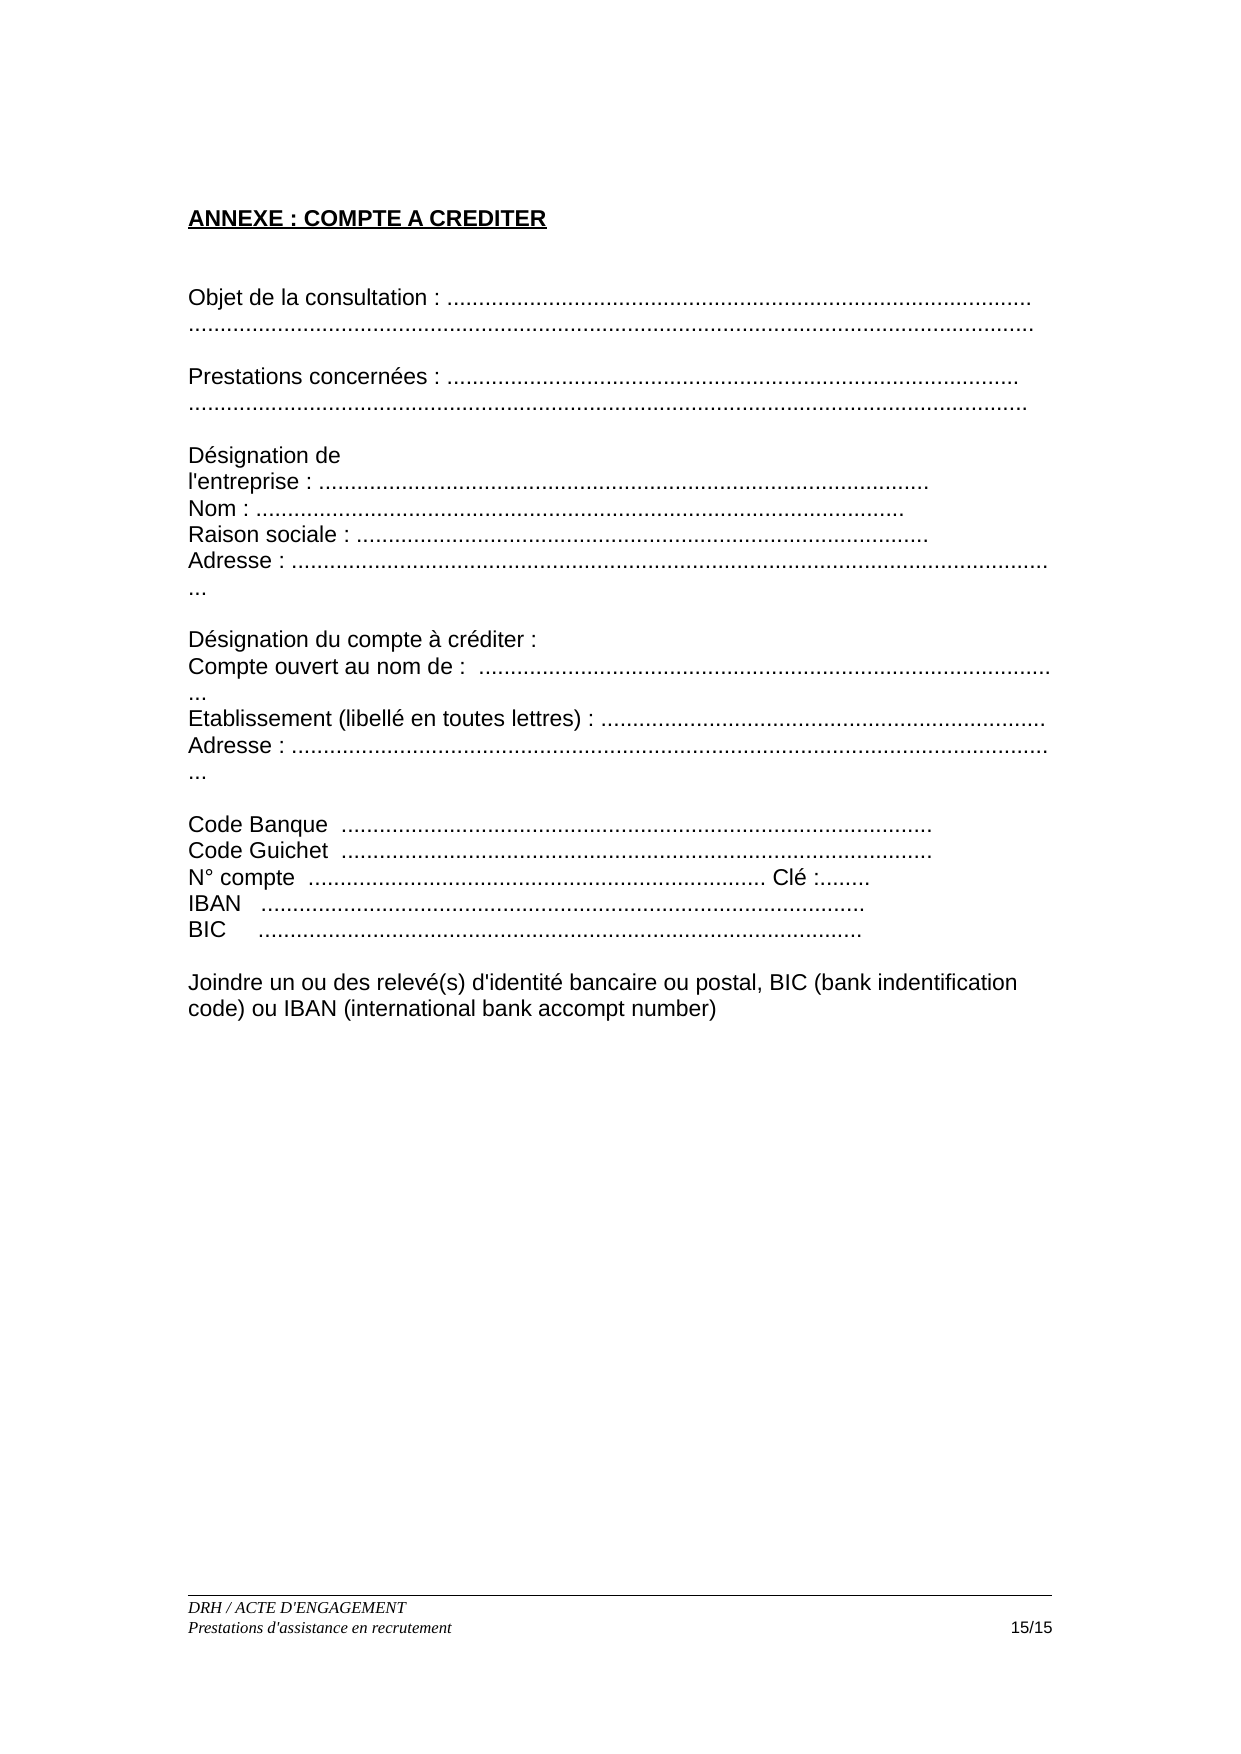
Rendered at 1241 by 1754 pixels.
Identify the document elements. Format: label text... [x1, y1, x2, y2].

text Etablissement (libellé en toutes lettres) : ...................................................................... [188, 705, 1052, 732]
text BIC ............................................................................................... [188, 916, 1052, 942]
text .................................................................................................................................... [188, 389, 1052, 415]
text Objet de la consultation : ............................................................................................ [188, 284, 1052, 310]
text Joindre un ou des relevé(s) d'identité bancaire ou postal, BIC (bank indentification code) ou IBAN (international bank accompt number) [188, 969, 1052, 1022]
text Adresse : .......................................................................................................................... [188, 547, 1052, 600]
text Code Guichet ............................................................................................. [188, 837, 1052, 863]
text Adresse : .......................................................................................................................... [188, 732, 1052, 784]
text Nom : ...................................................................................................... [188, 494, 1052, 521]
text Désignation de l'entreprise : ................................................................................................ [188, 442, 1052, 494]
text ANNEXE : COMPTE A CREDITER [188, 204, 1052, 231]
text N° compte ........................................................................ Clé :........ [188, 863, 1052, 890]
text Code Banque ............................................................................................. [188, 811, 1052, 837]
text Désignation du compte à créditer : [188, 626, 1052, 653]
text ..................................................................................................................................... [188, 310, 1052, 336]
text Raison sociale : .......................................................................................... [188, 521, 1052, 547]
text Compte ouvert au nom de : ............................................................................................. [188, 653, 1052, 705]
text Prestations concernées : .......................................................................................... [188, 363, 1052, 389]
text IBAN ............................................................................................... [188, 890, 1052, 916]
